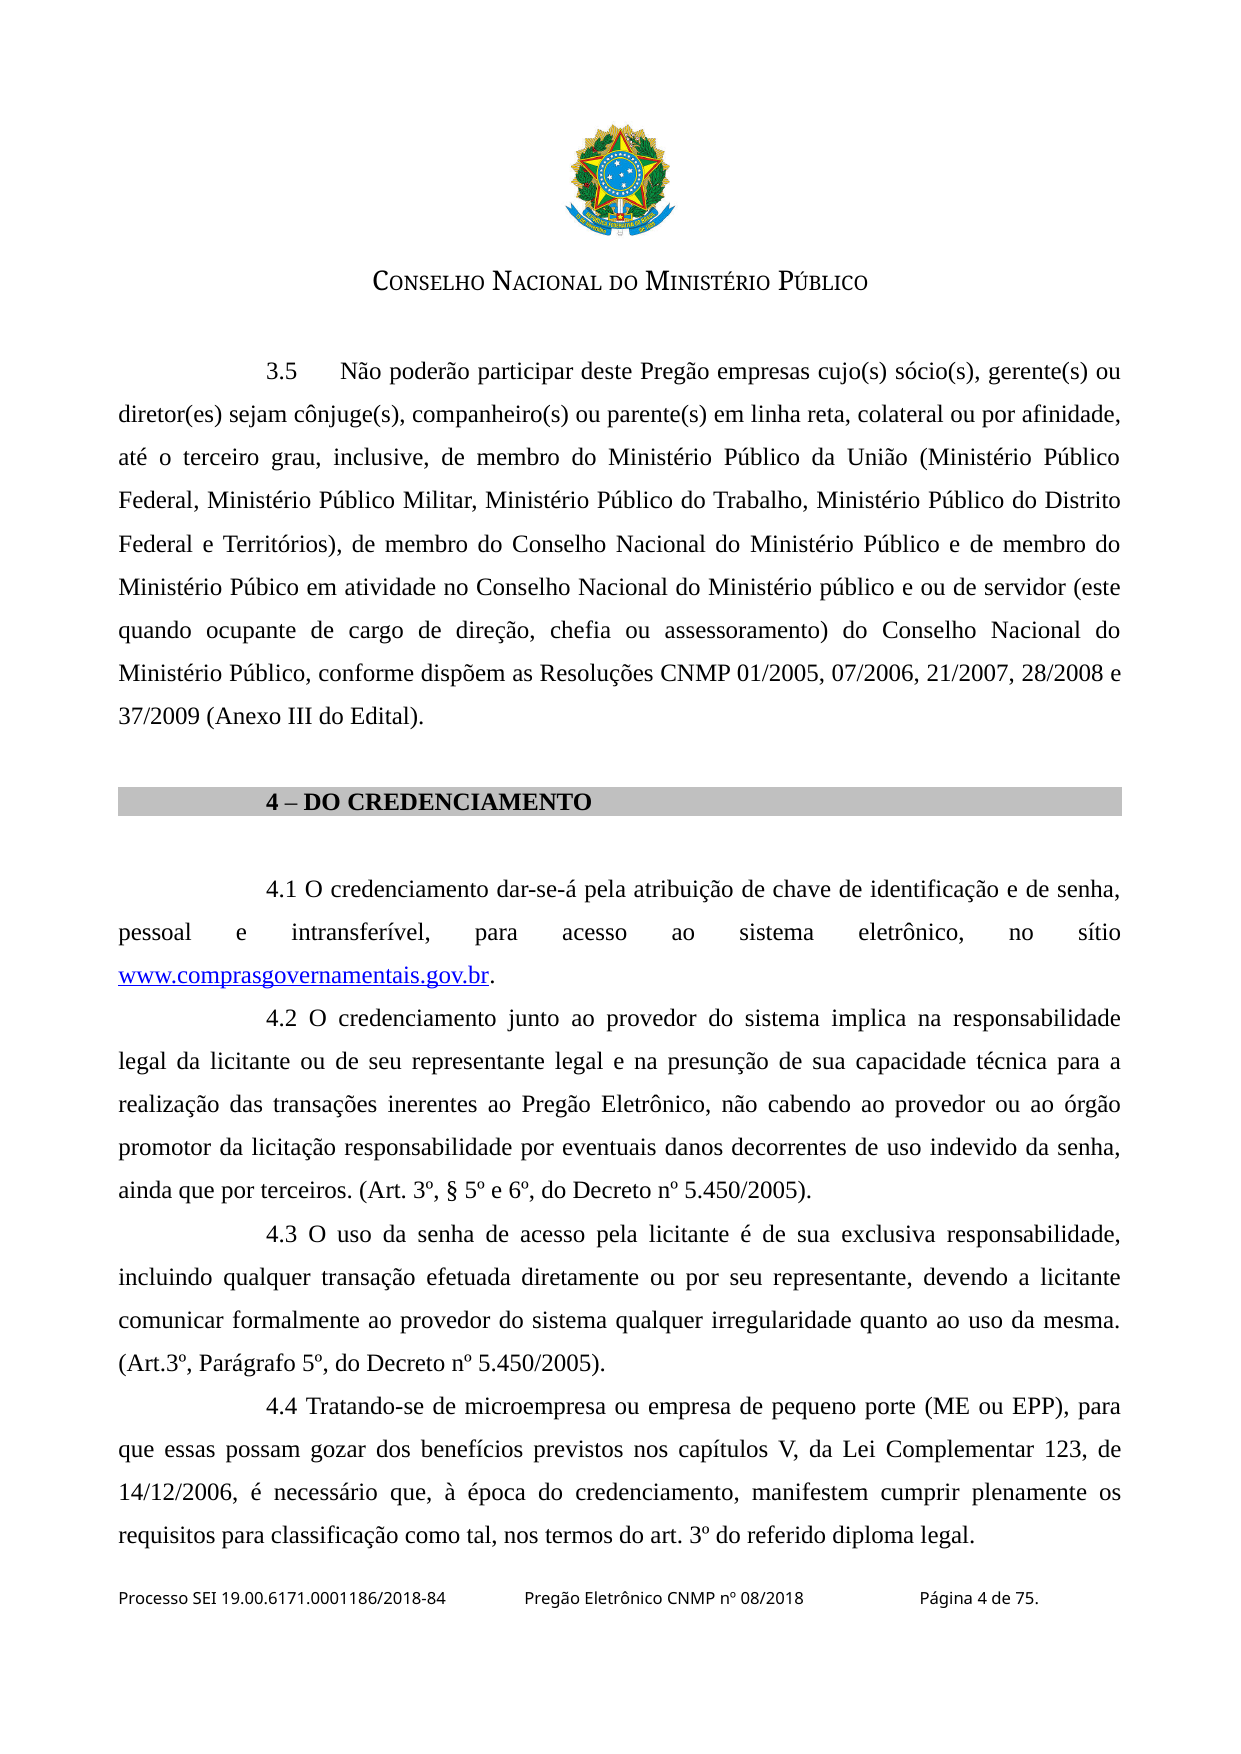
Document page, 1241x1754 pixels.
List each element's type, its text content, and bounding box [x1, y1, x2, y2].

text 4.4 Tratando-se de microempresa ou empresa de pequeno porte (ME ou EPP), para que essas possam gozar dos benefícios previstos nos capítulos V, da Lei Complementar 123, de 14/12/2006, é necessário que, à época do credenciamento, manifestem cumprir plenamente os requisitos para classificação como tal, nos termos do art. 3º do referido diploma legal. [118, 1391, 1122, 1549]
text 4.1 O credenciamento dar-se-á pela atribuição de chave de identificação e de senha, pessoal e intransferível, para acesso ao sistema eletrônico, no sítio www.comprasgovernamentais.gov.br. [118, 874, 1122, 989]
text 4 – DO CREDENCIAMENTO [118, 787, 1122, 816]
text 4.3 O uso da senha de acesso pela licitante é de sua exclusiva responsabilidade, incluindo qualquer transação efetuada diretamente ou por seu representante, devendo a licitante comunicar formalmente ao provedor do sistema qualquer irregularidade quanto ao uso da mesma. (Art.3º, Parágrafo 5º, do Decreto nº 5.450/2005). [118, 1219, 1122, 1377]
text 4.2 O credenciamento junto ao provedor do sistema implica na responsabilidade legal da licitante ou de seu representante legal e na presunção de sua capacidade técnica para a realização das transações inerentes ao Pregão Eletrônico, não cabendo ao provedor ou ao órgão promotor da licitação responsabilidade por eventuais danos decorrentes de uso indevido da senha, ainda que por terceiros. (Art. 3º, § 5º e 6º, do Decreto nº 5.450/2005). [118, 1003, 1122, 1204]
list Não poderão participar deste Pregão empresas cujo(s) sócio(s), gerente(s) ou diretor(es) sejam cônjuge(s), companheiro(s) ou parente(s) em linha reta, colateral ou por afinidade, até o terceiro grau, inclusive, de membro do Ministério Público da União (Ministério Público Federal, Ministério Público Militar, Ministério Público do Trabalho, Ministério Público do Distrito Federal e Territórios), de membro do Conselho Nacional do Ministério Público e de membro do Ministério Púbico em atividade no Conselho Nacional do Ministério público e ou de servidor (este quando ocupante de cargo de direção, chefia ou assessoramento) do Conselho Nacional do Ministério Público, conforme dispõem as Resoluções CNMP 01/2005, 07/2006, 21/2007, 28/2008 e 37/2009 (Anexo III do Edital). [118, 356, 1122, 730]
